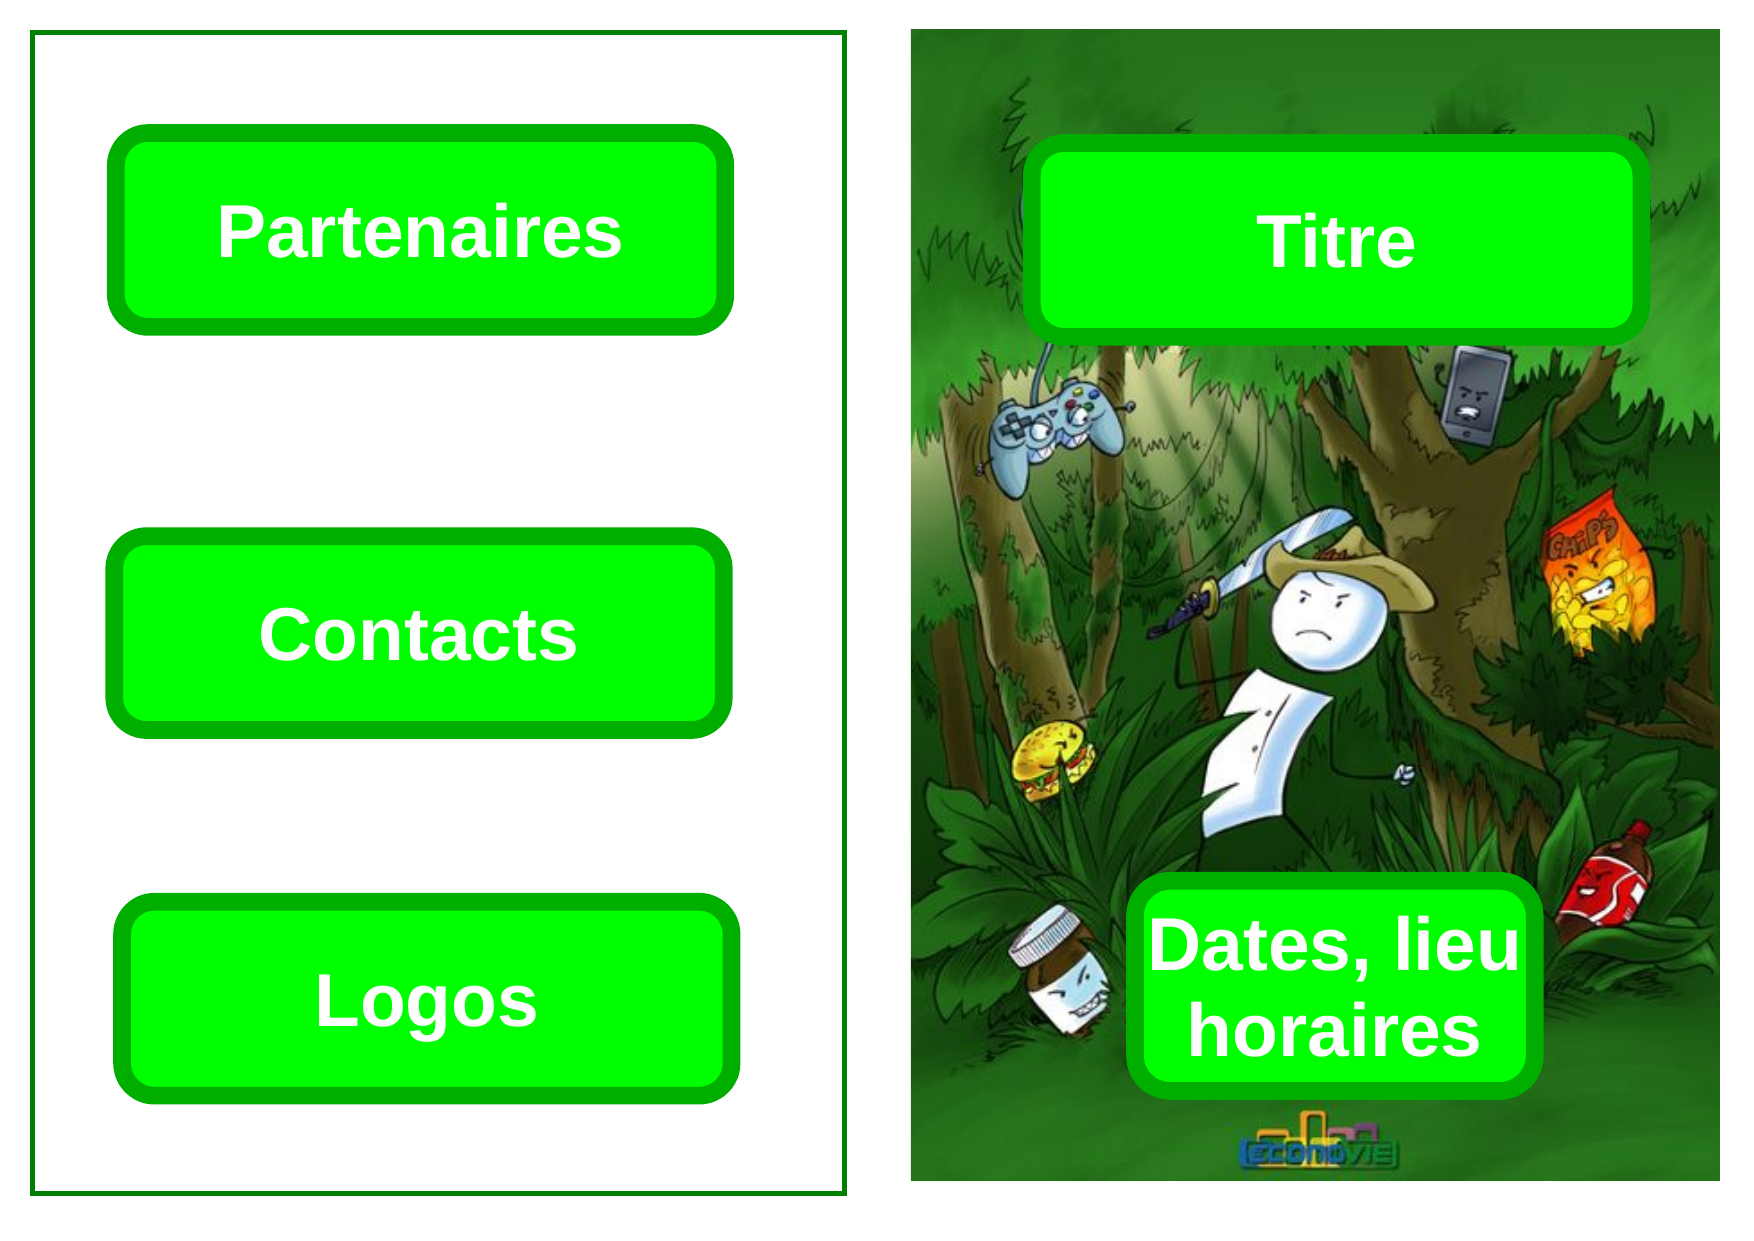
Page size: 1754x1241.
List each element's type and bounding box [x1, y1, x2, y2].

picture [910, 29, 1720, 1181]
